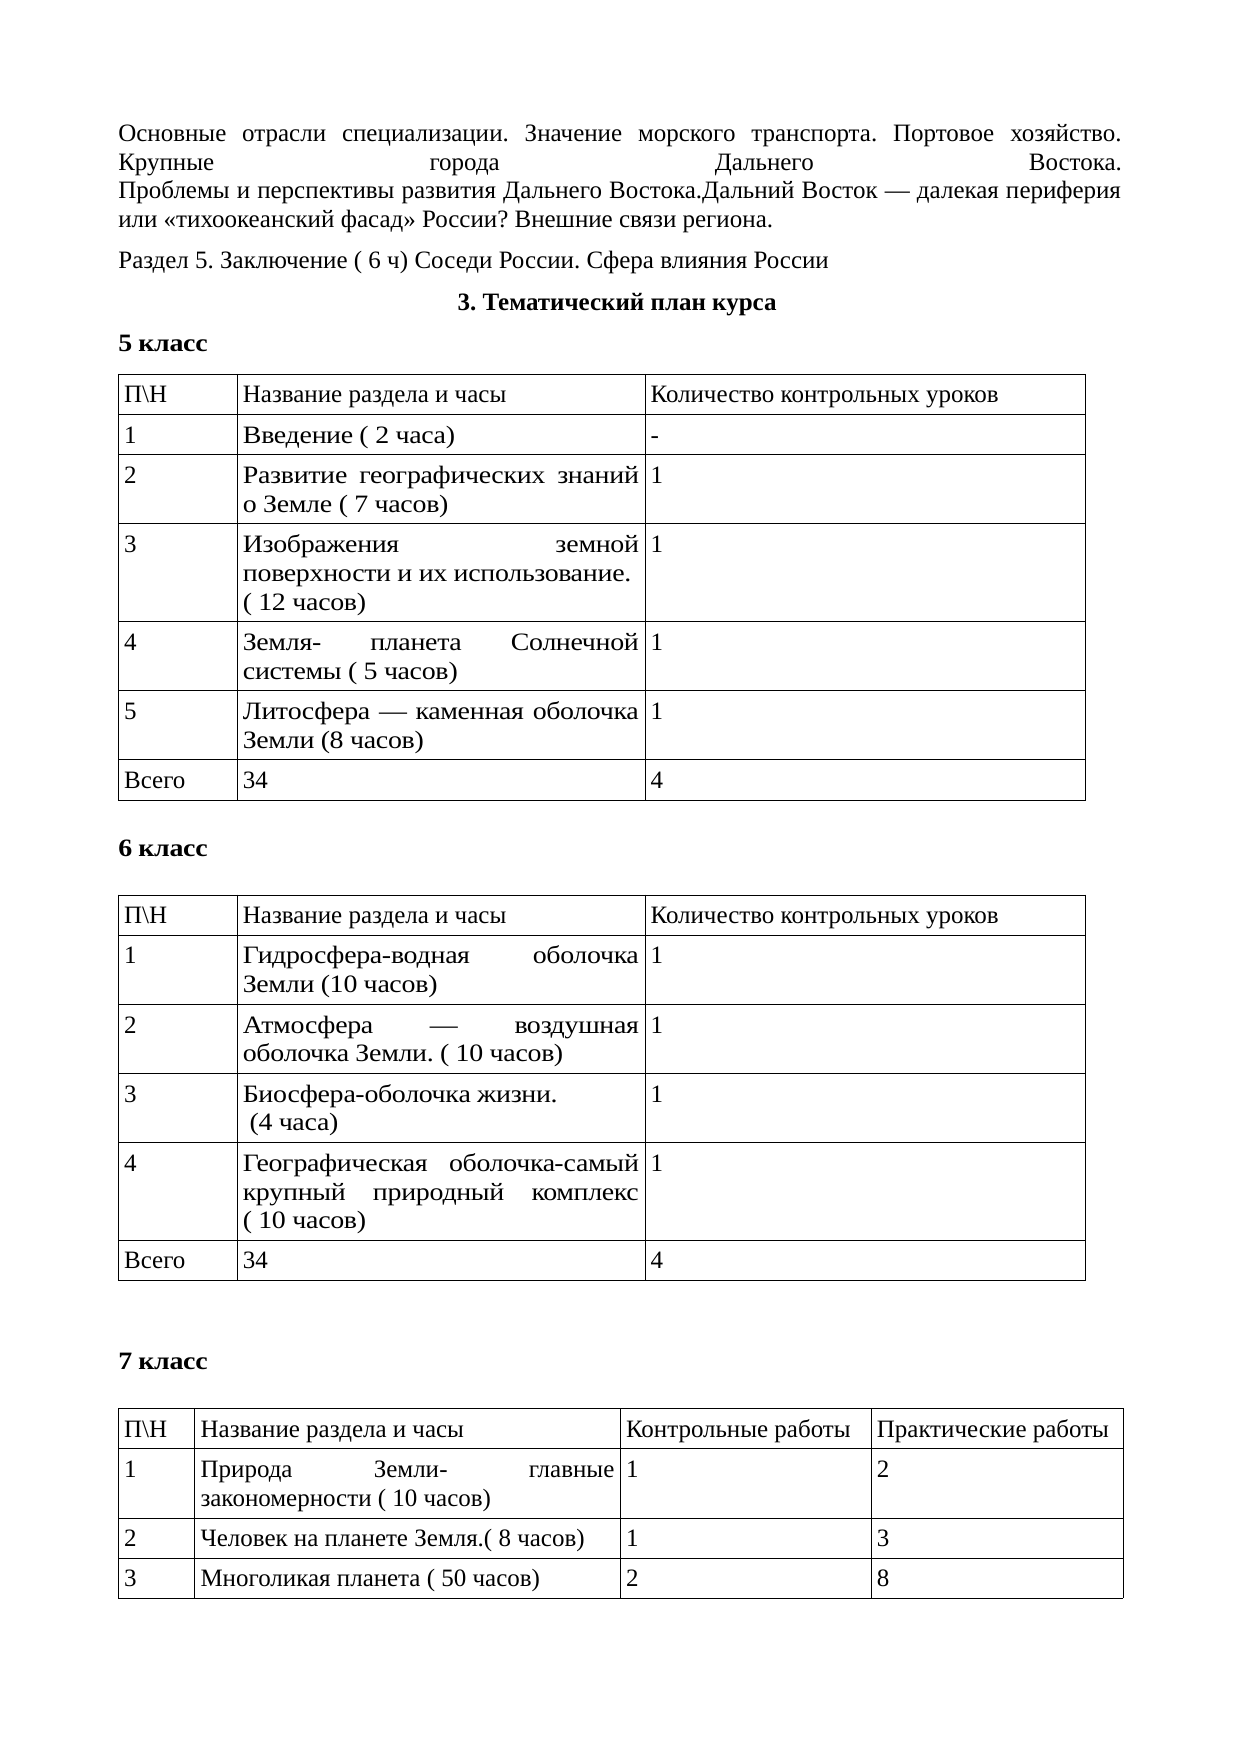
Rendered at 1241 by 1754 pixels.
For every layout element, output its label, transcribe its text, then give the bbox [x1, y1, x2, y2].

table_cell Всего [119, 760, 237, 799]
table_cell Гидросфера-водная оболочка Земли (10 часов) [238, 936, 645, 1004]
table_cell Человек на планете Земля.( 8 часов) [195, 1519, 620, 1558]
table_cell 34 [238, 760, 645, 799]
table_cell 1 [646, 455, 1085, 523]
table_cell 1 [646, 1074, 1085, 1142]
table_cell 4 [646, 760, 1085, 799]
table_cell Всего [119, 1241, 237, 1280]
table_cell 3 [119, 1559, 194, 1598]
text Раздел 5. Заключение ( 6 ч) Соседи России. Сфера влияния России [118, 246, 1122, 274]
table_cell 1 [646, 1005, 1085, 1073]
table_cell Литосфера — каменная оболочка Земли (8 часов) [238, 691, 645, 759]
table_header П\Н [119, 375, 237, 414]
table_cell 4 [119, 622, 237, 690]
table_cell 1 [119, 415, 237, 454]
table_cell 1 [119, 1449, 194, 1517]
table_cell 1 [646, 524, 1085, 621]
table_cell 1 [621, 1519, 871, 1558]
table_cell Введение ( 2 часа) [238, 415, 645, 454]
table_cell Земля- планета Солнечной системы ( 5 часов) [238, 622, 645, 690]
table_cell Атмосфера — воздушная оболочка Земли. ( 10 часов) [238, 1005, 645, 1073]
table_cell 3 [119, 1074, 237, 1142]
table_cell Развитие географических знаний о Земле ( 7 часов) [238, 455, 645, 523]
table_cell Изображения земной поверхности и их использование. ( 12 часов) [238, 524, 645, 621]
list 7 класс [118, 1346, 1122, 1375]
table_header П\Н [119, 896, 237, 935]
table_header Название раздела и часы [238, 375, 645, 414]
table_header Практические работы [872, 1409, 1123, 1448]
table_cell 2 [621, 1559, 871, 1598]
table_cell 1 [621, 1449, 871, 1517]
table_cell 4 [646, 1241, 1085, 1280]
table_cell 2 [119, 455, 237, 523]
table_cell 1 [646, 691, 1085, 759]
table_header Количество контрольных уроков [646, 896, 1085, 935]
table_cell 8 [872, 1559, 1123, 1598]
table_cell 3 [119, 524, 237, 621]
table_header Контрольные работы [621, 1409, 871, 1448]
table_header Название раздела и часы [195, 1409, 620, 1448]
table_cell Природа Земли- главные закономерности ( 10 часов) [195, 1449, 620, 1517]
table_cell Географическая оболочка-самый крупный природный комплекс ( 10 часов) [238, 1143, 645, 1240]
table_cell 1 [119, 936, 237, 1004]
table_cell 1 [646, 1143, 1085, 1240]
text Основные отрасли специализации. Значение морского транспорта. Портовое хозяйство. Крупные города Дальнего Востока. Проблемы и перспективы развития Дальнего Востока.Дальний Восток — далекая периферия или «тихоокеан­ский фасад» России? Внешние связи региона. [118, 118, 1122, 233]
table_cell 2 [872, 1449, 1123, 1517]
table_header Количество контрольных уроков [646, 375, 1085, 414]
text 3. Тематический план курса [118, 287, 1122, 316]
table_cell 2 [119, 1519, 194, 1558]
table_cell - [646, 415, 1085, 454]
table_header П\Н [119, 1409, 194, 1448]
table_header Название раздела и часы [238, 896, 645, 935]
table_cell 1 [646, 936, 1085, 1004]
text 5 класс [118, 328, 1122, 357]
table_cell Многоликая планета ( 50 часов) [195, 1559, 620, 1598]
table_cell 1 [646, 622, 1085, 690]
list 6 класс [118, 833, 1122, 861]
table_cell 2 [119, 1005, 237, 1073]
table_cell 34 [238, 1241, 645, 1280]
table_cell 3 [872, 1519, 1123, 1558]
table_cell Биосфера-оболочка жизни. (4 часа) [238, 1074, 645, 1142]
table_cell 5 [119, 691, 237, 759]
table_cell 4 [119, 1143, 237, 1240]
